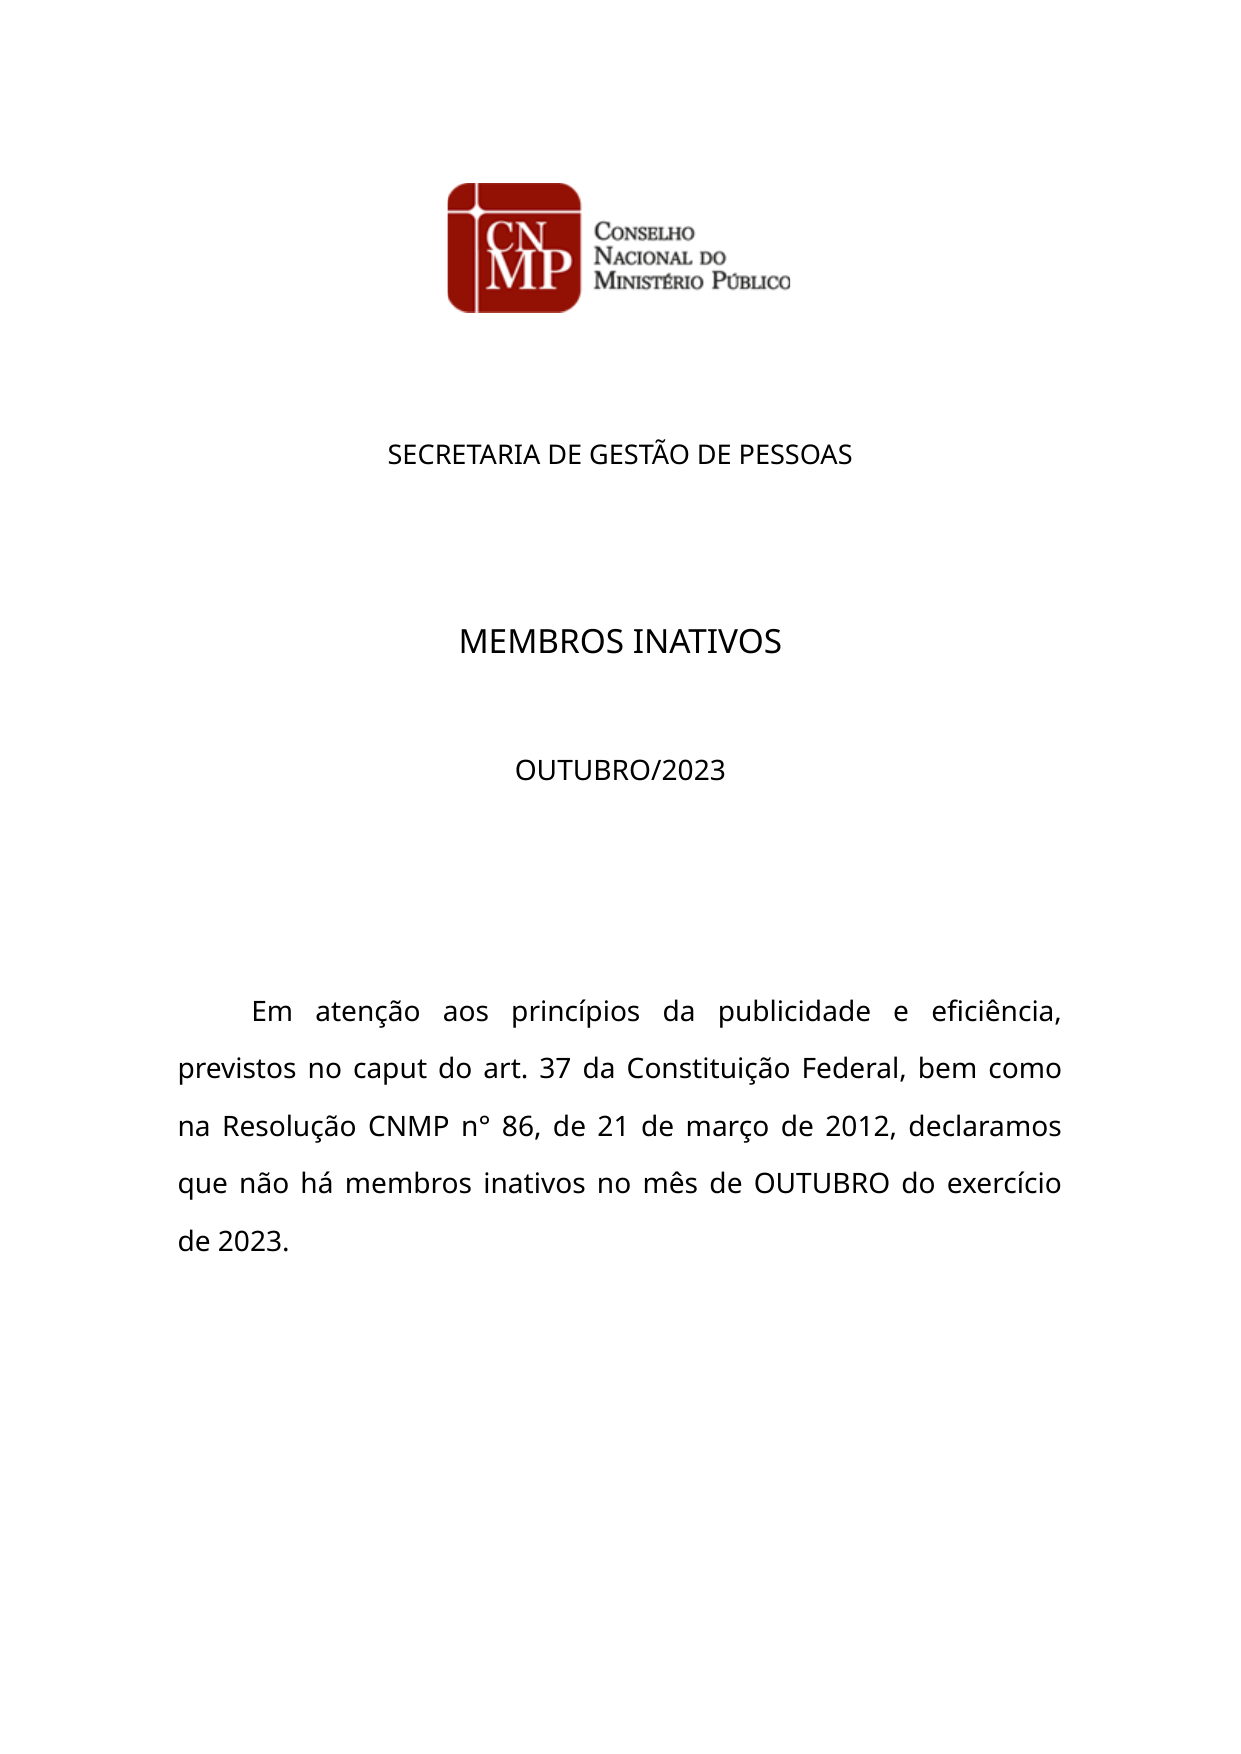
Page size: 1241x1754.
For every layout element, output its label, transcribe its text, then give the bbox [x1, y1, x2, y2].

text SECRETARIA DE GESTÃO DE PESSOAS [177, 436, 1063, 473]
text Em atenção aos princípios da publicidade e eficiência, previstos no caput do art. 37 da Constituição Federal, bem como na Resolução CNMP n° 86, de 21 de março de 2012, declaramos que não há membros inativos no mês de OUTUBRO do exercício de 2023. [177, 991, 1063, 1260]
text MEMBROS INATIVOS [177, 618, 1063, 663]
text OUTUBRO/2023 [177, 750, 1063, 788]
